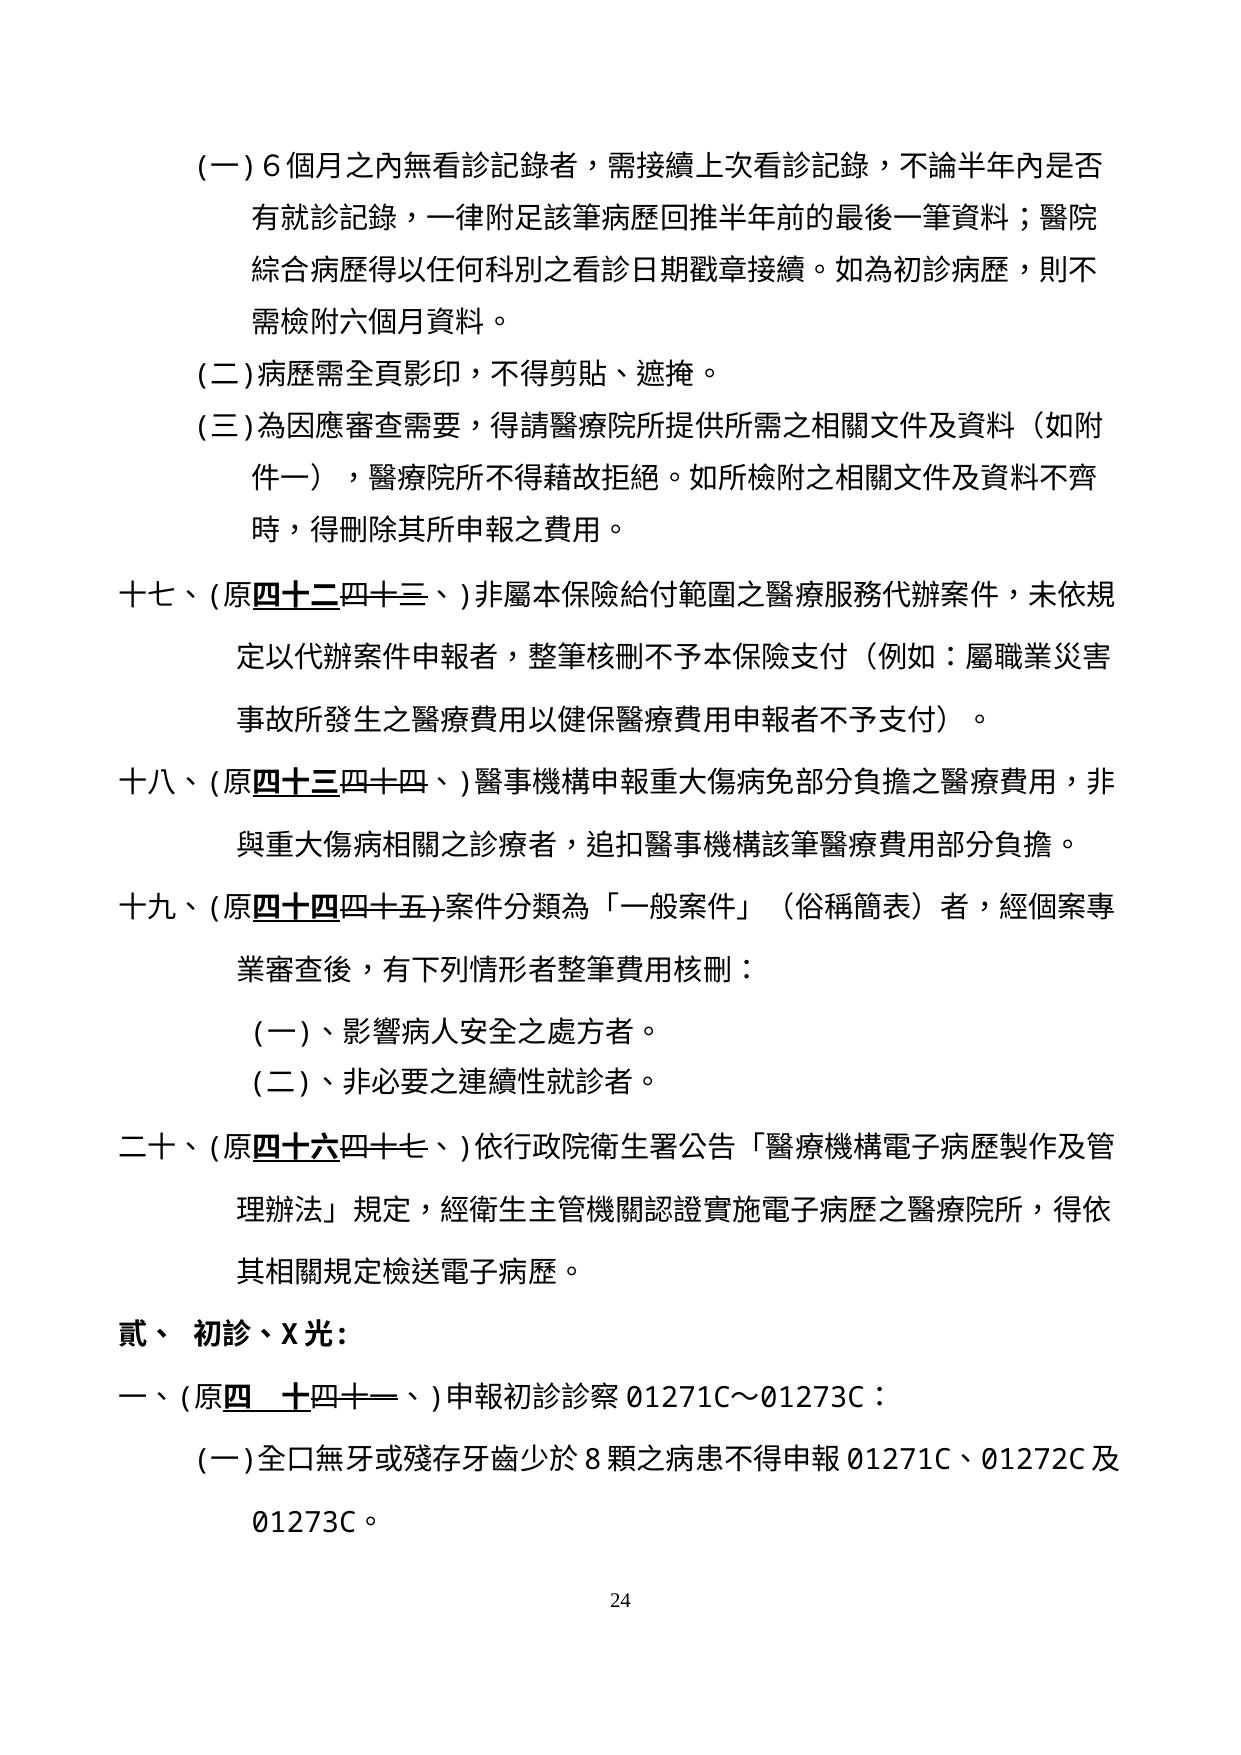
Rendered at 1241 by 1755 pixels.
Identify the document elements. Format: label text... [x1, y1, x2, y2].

text (一)、影響病人安全之處方者。 [118, 988, 1122, 1051]
text 十九、(原四十四四十五)案件分類為「一般案件」（俗稱簡表）者，經個案專業審查後，有下列情形者整筆費用核刪： [118, 863, 1122, 988]
text (一)６個月之內無看診記錄者，需接續上次看診記錄，不論半年內是否有就診記錄，一律附足該筆病歷回推半年前的最後一筆資料；醫院綜合病歷得以任何科別之看診日期戳章接續。如為初診病歷，則不需檢附六個月資料。 [193, 134, 1122, 343]
text (一)全口無牙或殘存牙齒少於8顆之病患不得申報01271C、01272C及01273C。 [193, 1416, 1122, 1541]
text 一、(原四 十四十一、)申報初診診察01271C～01273C： [118, 1353, 1122, 1416]
text 十七、(原四十二四十三、)非屬本保險給付範圍之醫療服務代辦案件，未依規定以代辦案件申報者，整筆核刪不予本保險支付（例如：屬職業災害事故所發生之醫療費用以健保醫療費用申報者不予支付）。 [118, 551, 1122, 738]
text 十八、(原四十三四十四、)醫事機構申報重大傷病免部分負擔之醫療費用，非與重大傷病相關之診療者，追扣醫事機構該筆醫療費用部分負擔。 [118, 738, 1122, 863]
text (二)病歷需全頁影印，不得剪貼、遮掩。 [193, 343, 1122, 395]
list 初診、X光: [118, 1291, 1122, 1353]
text (三)為因應審查需要，得請醫療院所提供所需之相關文件及資料（如附件一），醫療院所不得藉故拒絕。如所檢附之相關文件及資料不齊時，得刪除其所申報之費用。 [193, 395, 1122, 551]
text (二)、非必要之連續性就診者。 [234, 1051, 1122, 1103]
text 二十、(原四十六四十七、)依行政院衛生署公告「醫療機構電子病歷製作及管理辦法」規定，經衛生主管機關認證實施電子病歷之醫療院所，得依其相關規定檢送電子病歷。 [118, 1103, 1122, 1291]
